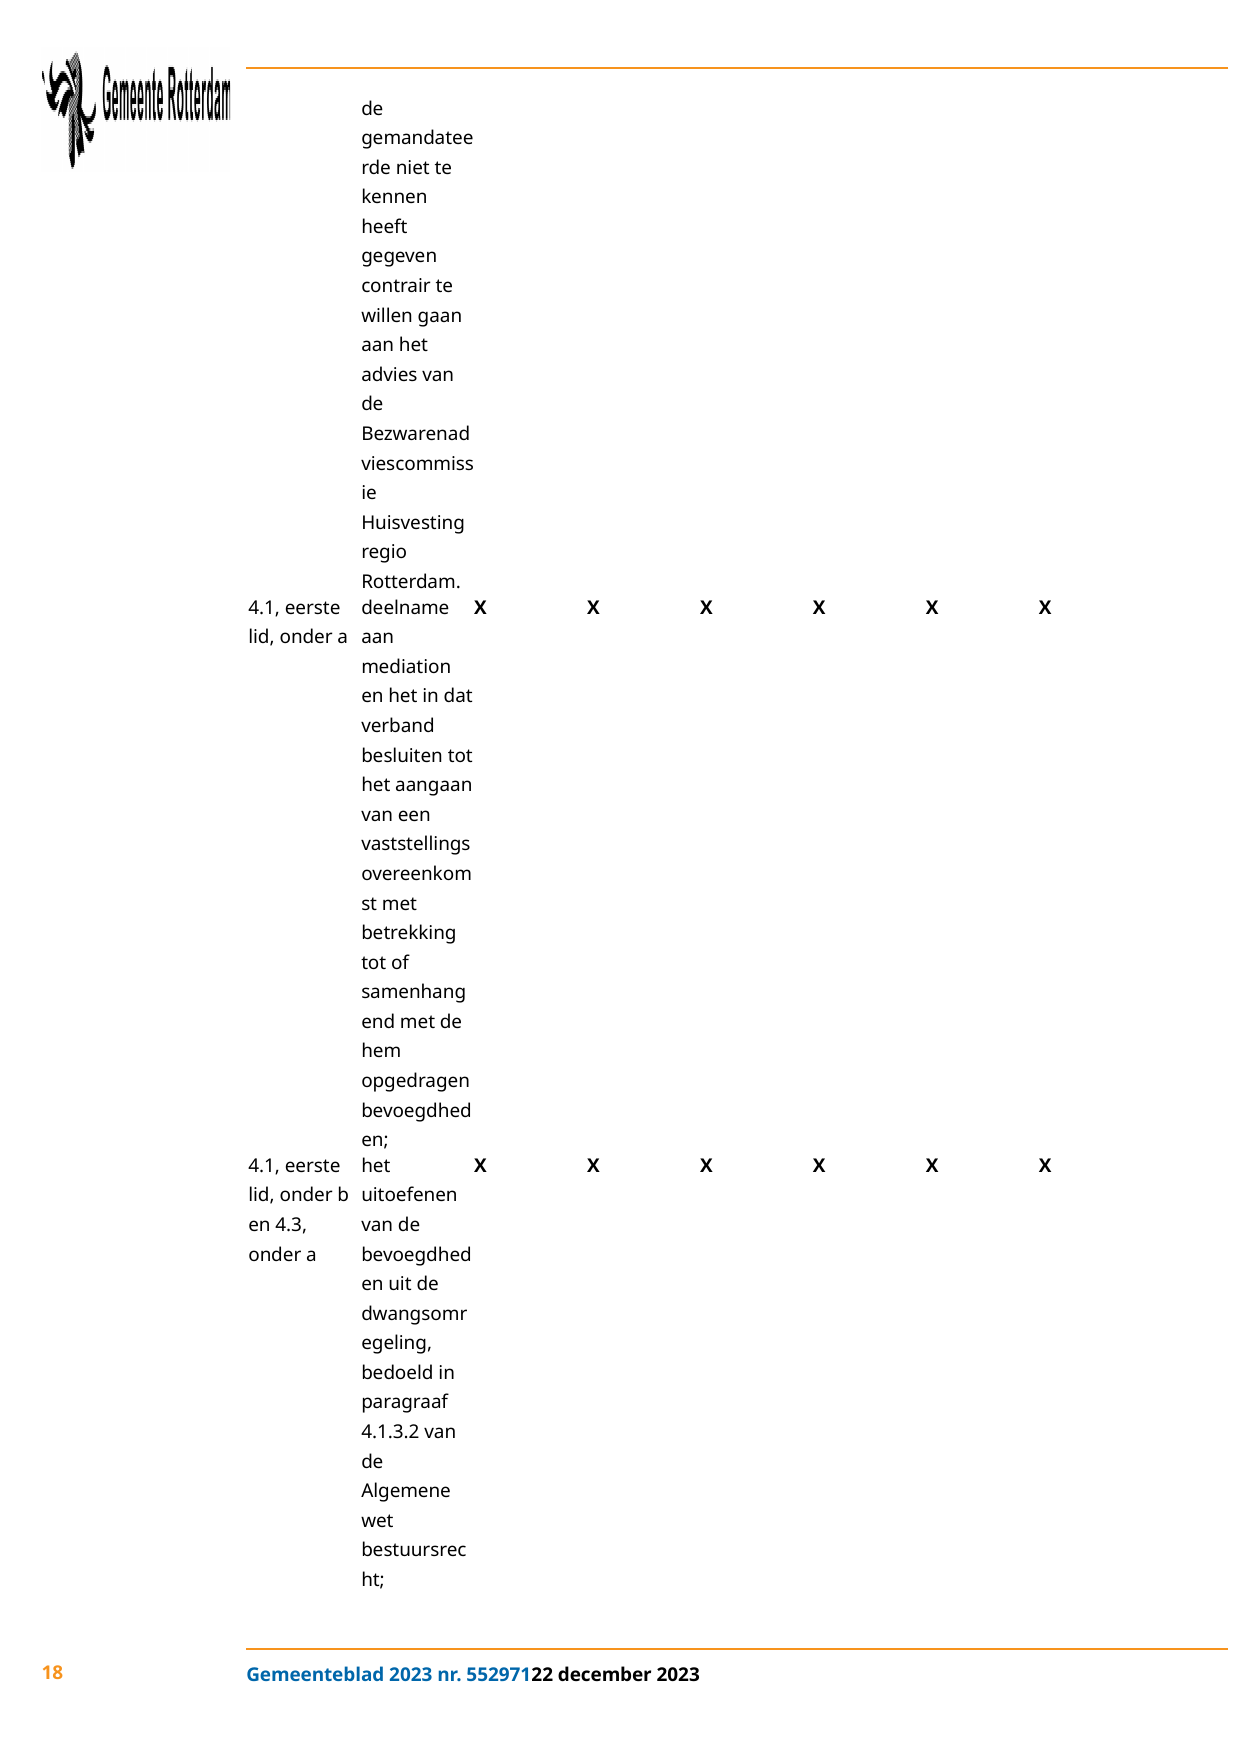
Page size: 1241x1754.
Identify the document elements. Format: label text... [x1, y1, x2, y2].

table_cell [926, 95, 1038, 594]
table_cell X [700, 1152, 813, 1592]
table_cell X [813, 594, 926, 1152]
table_cell 4.1, eerste lid, onder b en 4.3, onder a [248, 1152, 361, 1592]
table_cell X [1039, 594, 1152, 1152]
table_cell 4.1, eerste lid, onder a [248, 594, 361, 1152]
table_cell [587, 95, 700, 594]
table_cell X [700, 594, 813, 1152]
table_cell X [474, 1152, 587, 1592]
table_cell [474, 95, 587, 594]
table_cell [248, 95, 361, 594]
table_cell X [474, 594, 587, 1152]
table_cell X [926, 594, 1038, 1152]
table_cell X [1039, 1152, 1152, 1592]
picture [41, 47, 231, 172]
table_cell deelname aan mediation en het in dat verband besluiten tot het aangaan van een vaststellingsovereenkomst met betrekking tot of samenhangend met de hem opgedragen bevoegdheden; [361, 594, 474, 1152]
table_cell X [587, 1152, 700, 1592]
table_cell X [587, 594, 700, 1152]
table_cell [813, 95, 926, 594]
table_cell de gemandateerde niet te kennen heeft gegeven contrair te willen gaan aan het advies van de Bezwarenadviescommissie Huisvesting regio Rotterdam. [361, 95, 474, 594]
table_cell X [813, 1152, 926, 1592]
table_cell [700, 95, 813, 594]
table_cell X [926, 1152, 1038, 1592]
table_cell [1039, 95, 1152, 594]
table_cell het uitoefenen van de bevoegdheden uit de dwangsomregeling, bedoeld in paragraaf 4.1.3.2 van de Algemene wet bestuursrecht; [361, 1152, 474, 1592]
